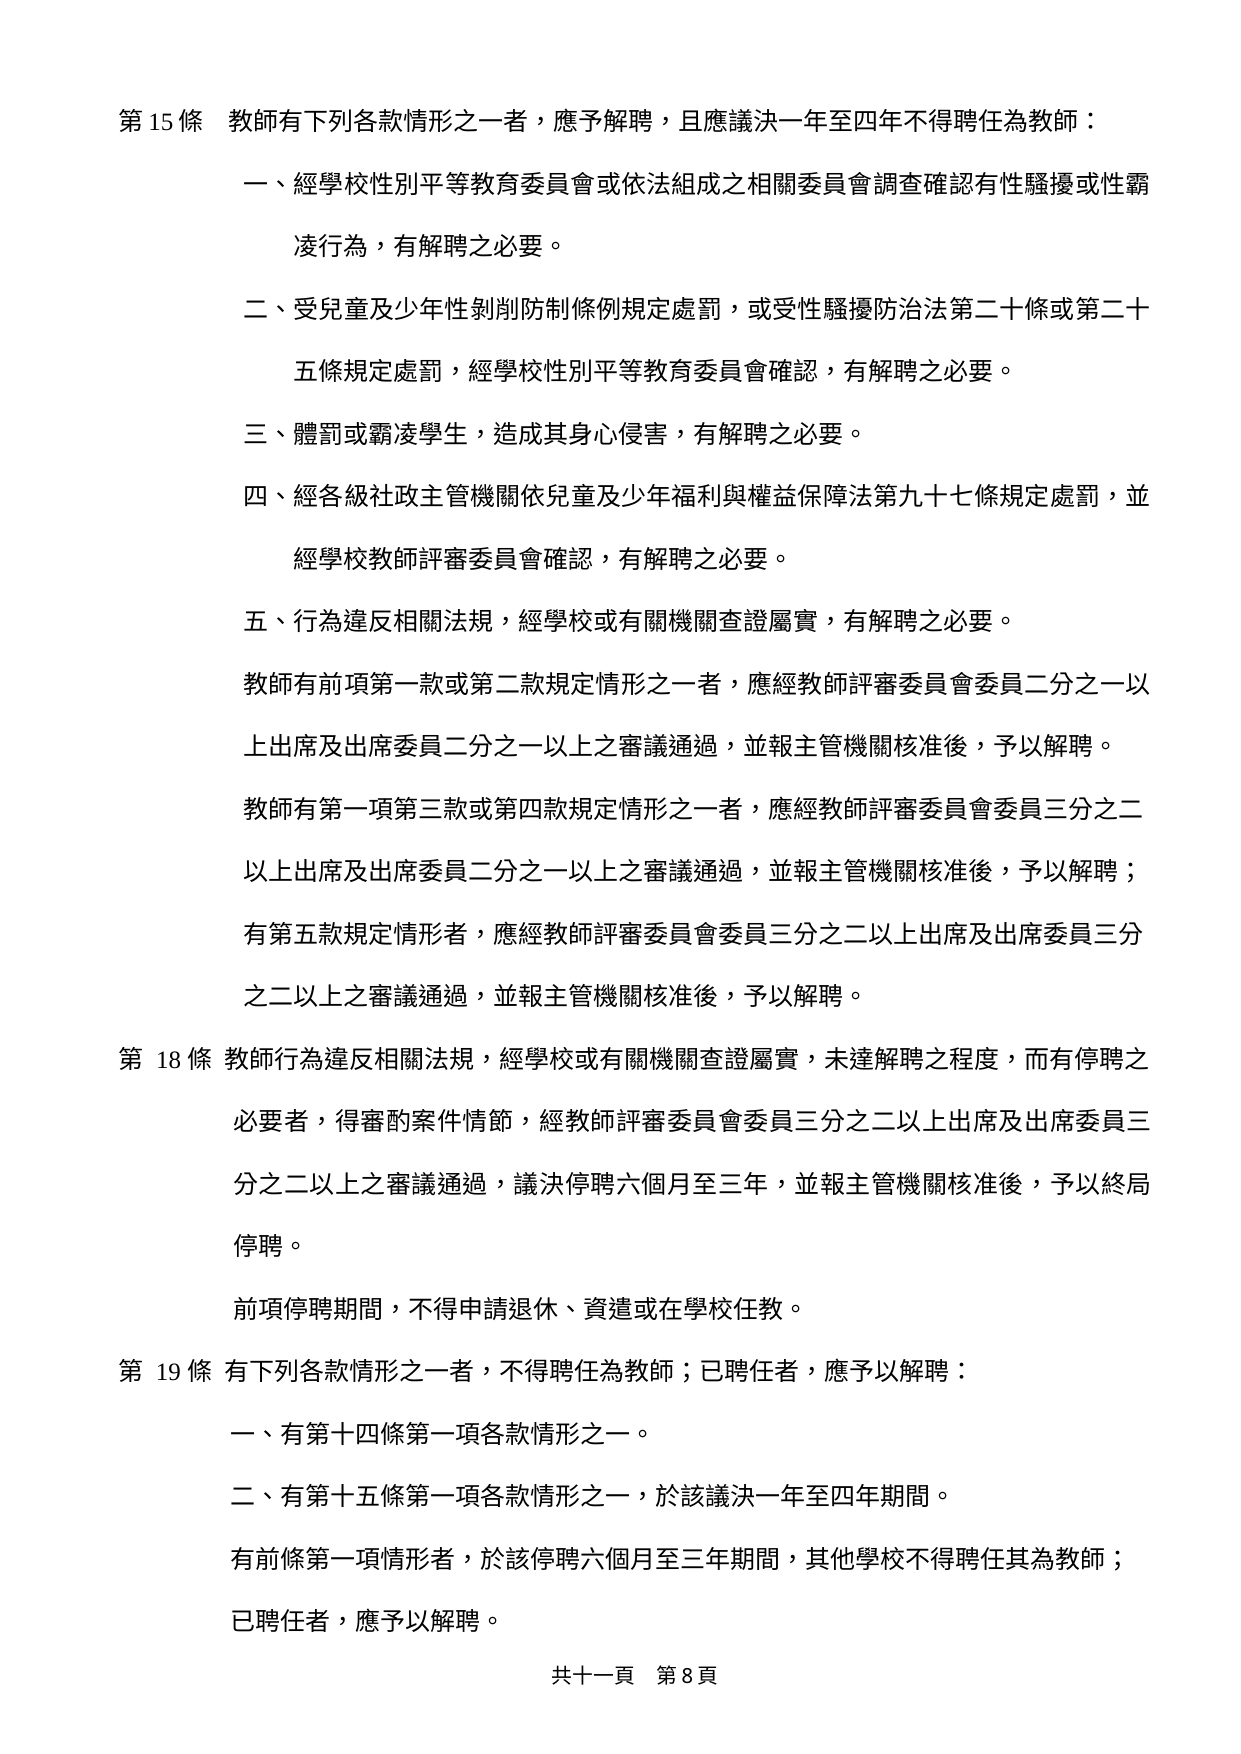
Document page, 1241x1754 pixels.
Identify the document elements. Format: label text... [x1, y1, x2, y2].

text 二、有第十五條第一項各款情形之一，於該議決一年至四年期間。 [118, 1453, 1152, 1516]
text 第15條 教師有下列各款情形之一者，應予解聘，且應議決一年至四年不得聘任為教師： [118, 78, 1152, 141]
text 四、經各級社政主管機關依兒童及少年福利與權益保障法第九十七條規定處罰，並經學校教師評審委員會確認，有解聘之必要。 [243, 453, 1152, 578]
text 一、有第十四條第一項各款情形之一。 [118, 1391, 1152, 1453]
text 教師有第一項第三款或第四款規定情形之一者，應經教師評審委員會委員三分之二以上出席及出席委員二分之一以上之審議通過，並報主管機關核准後，予以解聘；有第五款規定情形者，應經教師評審委員會委員三分之二以上出席及出席委員三分之二以上之審議通過，並報主管機關核准後，予以解聘。 [243, 766, 1152, 1016]
text 教師有前項第一款或第二款規定情形之一者，應經教師評審委員會委員二分之一以上出席及出席委員二分之一以上之審議通過，並報主管機關核准後，予以解聘。 [243, 641, 1152, 766]
text 第 19 條 有下列各款情形之一者，不得聘任為教師；已聘任者，應予以解聘： [118, 1328, 1152, 1391]
text 五、行為違反相關法規，經學校或有關機關查證屬實，有解聘之必要。 [243, 578, 1152, 641]
text 二、受兒童及少年性剝削防制條例規定處罰，或受性騷擾防治法第二十條或第二十五條規定處罰，經學校性別平等教育委員會確認，有解聘之必要。 [243, 266, 1152, 391]
text 第 18 條 教師行為違反相關法規，經學校或有關機關查證屬實，未達解聘之程度，而有停聘之必要者，得審酌案件情節，經教師評審委員會委員三分之二以上出席及出席委員三分之二以上之審議通過，議決停聘六個月至三年，並報主管機關核准後，予以終局停聘。 [118, 1016, 1152, 1266]
text 有前條第一項情形者，於該停聘六個月至三年期間，其他學校不得聘任其為教師；已聘任者，應予以解聘。 [230, 1516, 1152, 1641]
text 前項停聘期間，不得申請退休、資遣或在學校任教。 [118, 1266, 1152, 1328]
text 一、經學校性別平等教育委員會或依法組成之相關委員會調查確認有性騷擾或性霸凌行為，有解聘之必要。 [243, 141, 1152, 266]
text 三、體罰或霸凌學生，造成其身心侵害，有解聘之必要。 [243, 391, 1152, 453]
